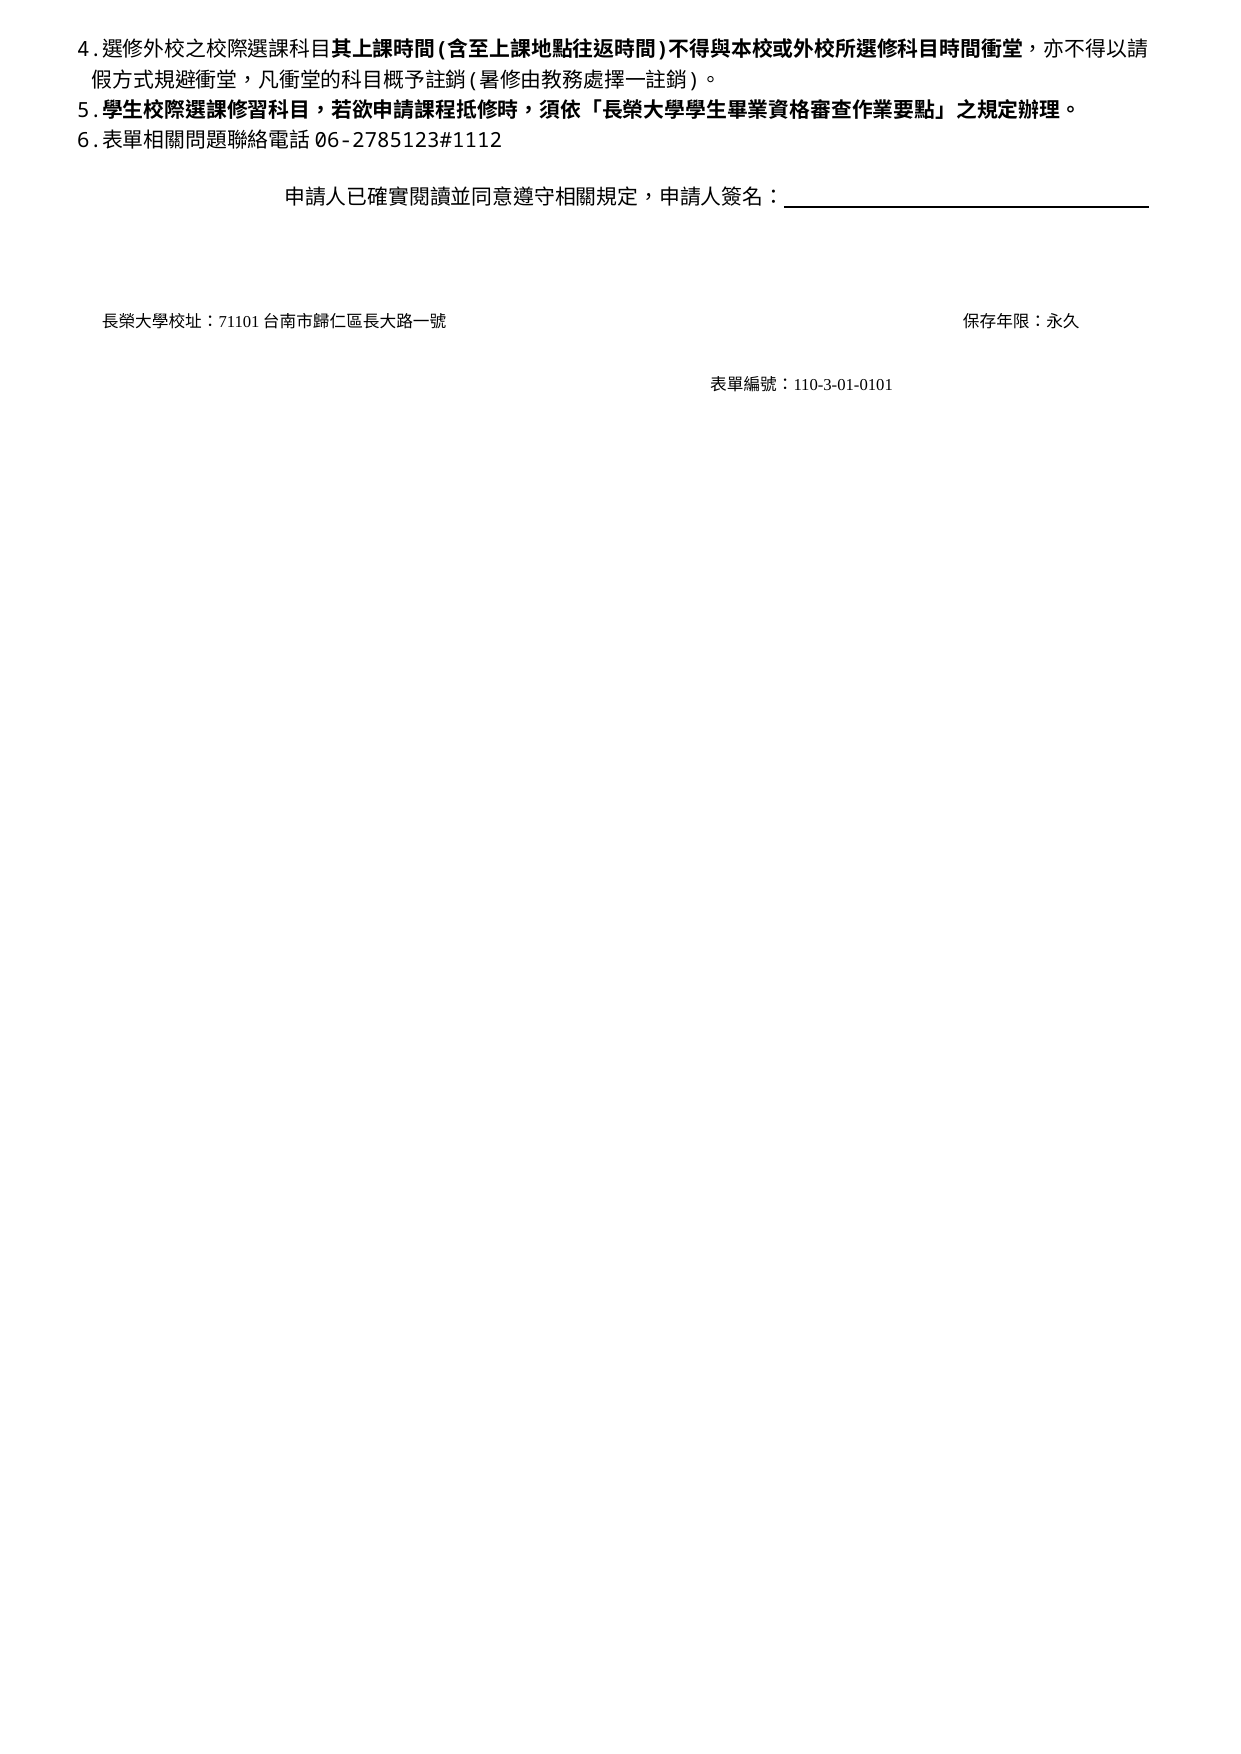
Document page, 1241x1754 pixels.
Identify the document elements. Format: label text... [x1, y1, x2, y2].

text 申請人已確實閱讀並同意遵守相關規定，申請人簽名： [102, 154, 1164, 216]
text 長榮大學校址：71101台南市歸仁區長大路一號 保存年限：永久 [102, 279, 1130, 341]
text 5.學生校際選課修習科目，若欲申請課程抵修時，須依「長榮大學學生畢業資格審查作業要點」之規定辦理。 [77, 93, 1163, 123]
text 6.表單相關問題聯絡電話06-2785123#1112 [77, 123, 1163, 154]
text 表單編號：110-3-01-0101 [102, 341, 1130, 404]
text 4.選修外校之校際選課科目其上課時間(含至上課地點往返時間)不得與本校或外校所選修科目時間衝堂，亦不得以請假方式規避衝堂，凡衝堂的科目概予註銷(暑修由教務處擇一註銷)。 [77, 33, 1163, 93]
